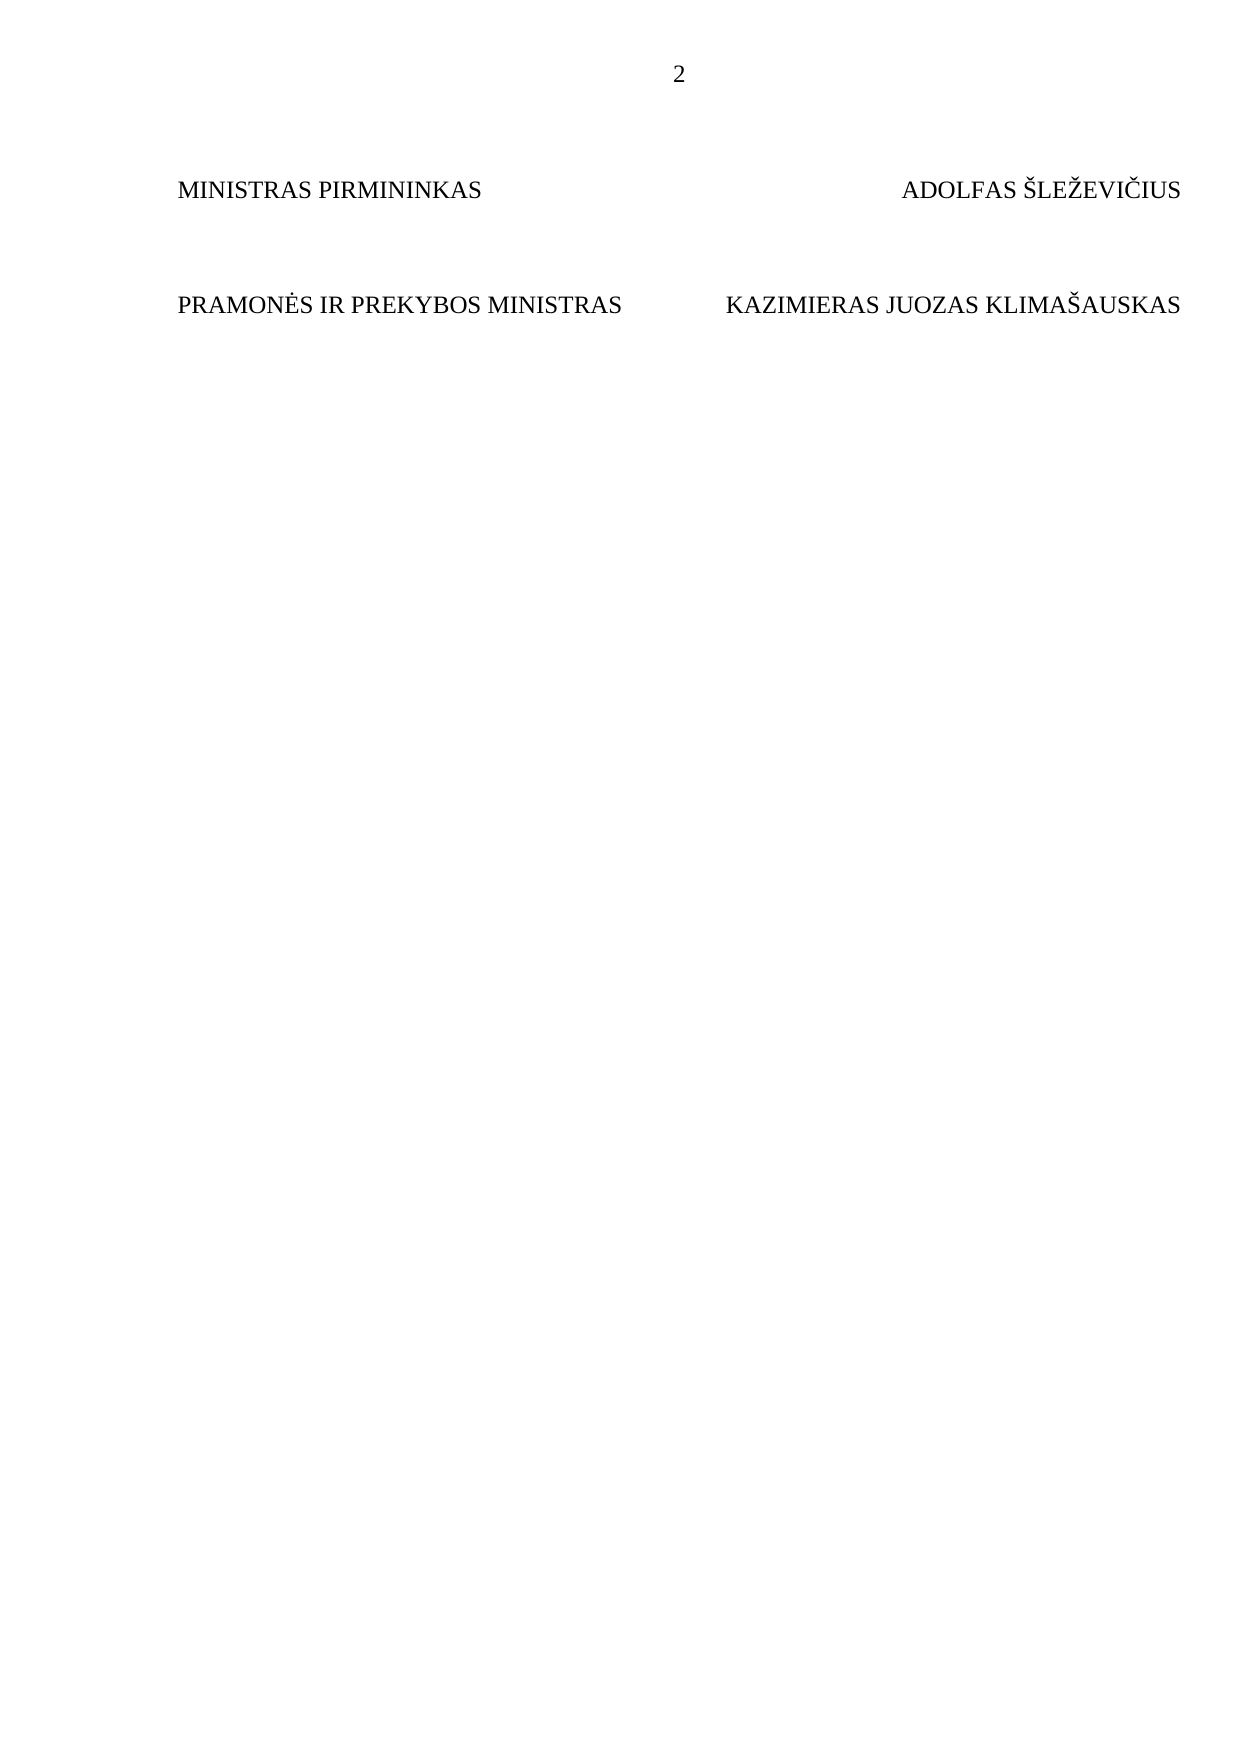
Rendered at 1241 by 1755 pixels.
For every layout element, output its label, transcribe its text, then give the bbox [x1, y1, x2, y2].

text MINISTRAS PIRMININKAS ADOLFAS ŠLEŽEVIČIUS [177, 176, 1181, 204]
text PRAMONĖS IR PREKYBOS MINISTRAS KAZIMIERAS JUOZAS KLIMAŠAUSKAS [177, 291, 1181, 319]
